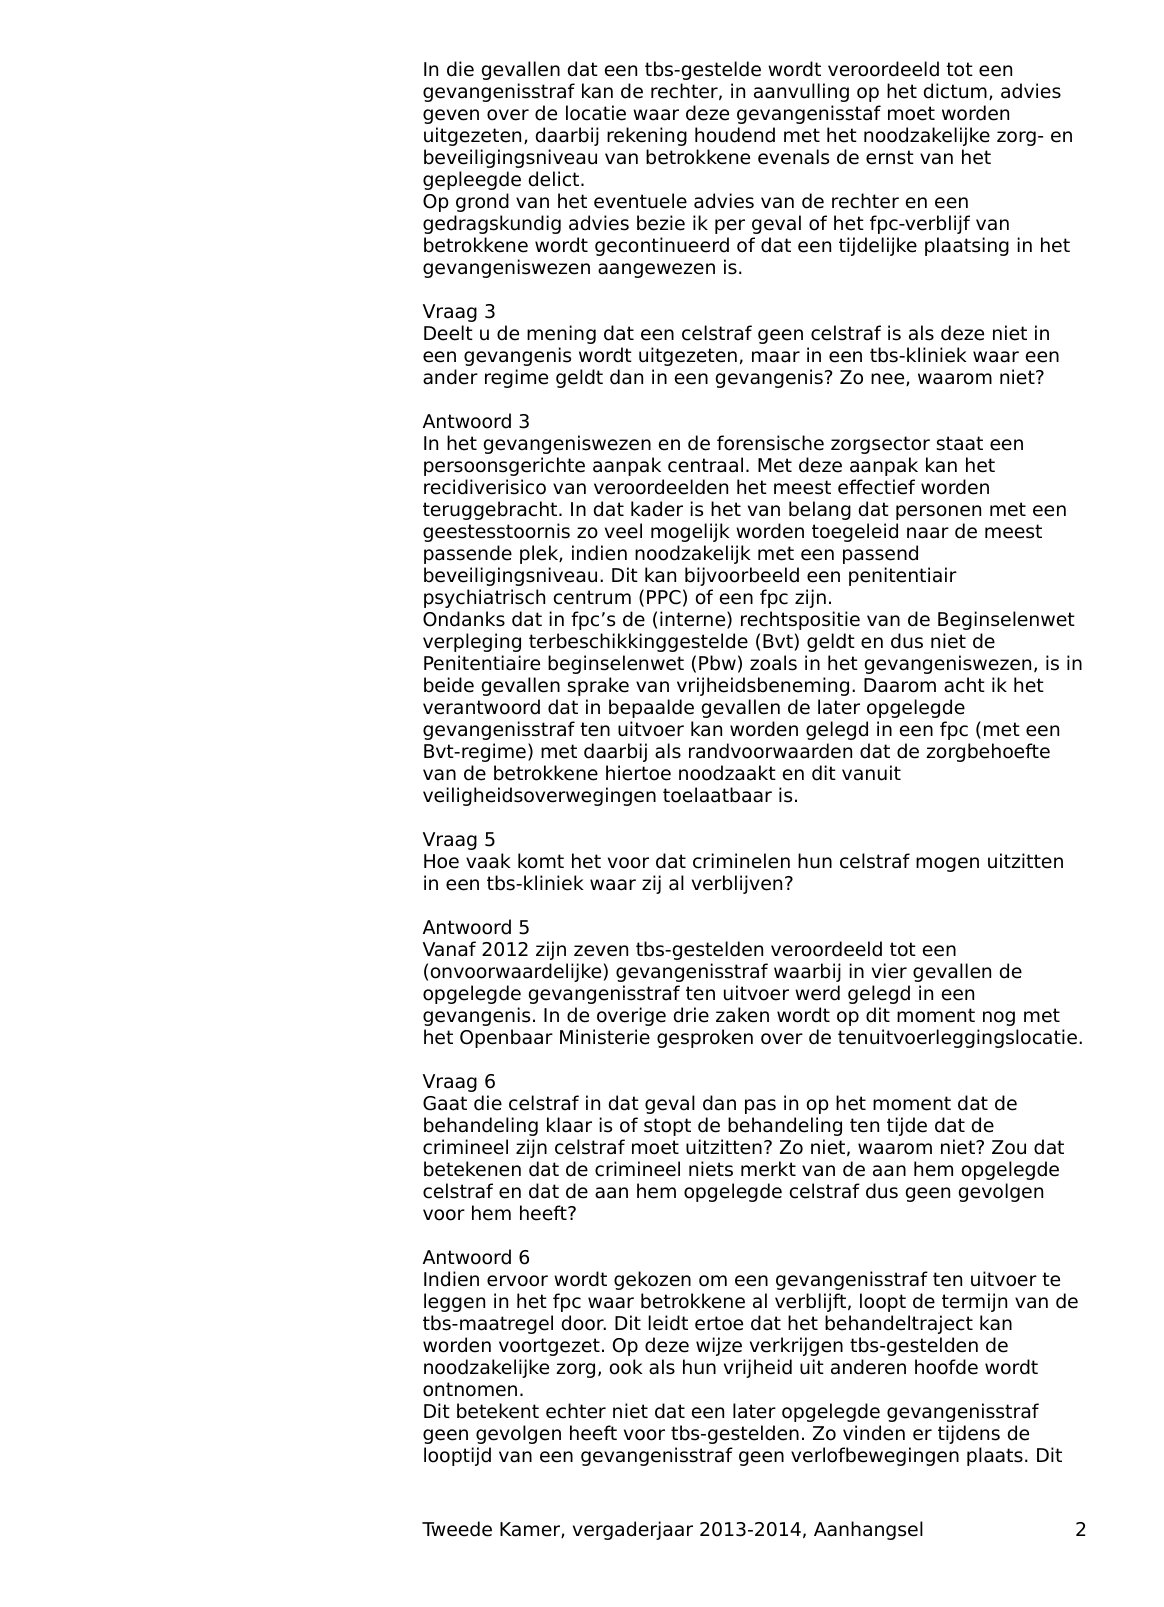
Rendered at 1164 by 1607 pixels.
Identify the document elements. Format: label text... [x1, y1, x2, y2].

text Antwoord 5 [422, 917, 1087, 939]
text Vraag 3 [422, 301, 1087, 323]
text Vraag 6 [422, 1071, 1087, 1093]
text In die gevallen dat een tbs-gestelde wordt veroordeeld tot een gevangenisstraf kan de rechter, in aanvulling op het dictum, advies geven over de locatie waar deze gevangenisstaf moet worden uitgezeten, daarbij rekening houdend met het noodzakelijke zorg- en beveiligingsniveau van betrokkene evenals de ernst van het gepleegde delict. [422, 59, 1087, 191]
text Antwoord 3 [422, 411, 1087, 433]
text Dit betekent echter niet dat een later opgelegde gevangenisstraf geen gevolgen heeft voor tbs-gestelden. Zo vinden er tijdens de looptijd van een gevangenisstraf geen verlofbewegingen plaats. Dit [422, 1401, 1087, 1467]
text Deelt u de mening dat een celstraf geen celstraf is als deze niet in een gevangenis wordt uitgezeten, maar in een tbs-kliniek waar een ander regime geldt dan in een gevangenis? Zo nee, waarom niet? [422, 323, 1087, 389]
text Ondanks dat in fpc’s de (interne) rechtspositie van de Beginselenwet verpleging terbeschikkinggestelde (Bvt) geldt en dus niet de Penitentiaire beginselenwet (Pbw) zoals in het gevangeniswezen, is in beide gevallen sprake van vrijheidsbeneming. Daarom acht ik het verantwoord dat in bepaalde gevallen de later opgelegde gevangenisstraf ten uitvoer kan worden gelegd in een fpc (met een Bvt-regime) met daarbij als randvoorwaarden dat de zorgbehoefte van de betrokkene hiertoe noodzaakt en dit vanuit veiligheidsoverwegingen toelaatbaar is. [422, 609, 1087, 807]
text Vraag 5 [422, 829, 1087, 851]
text Vanaf 2012 zijn zeven tbs-gestelden veroordeeld tot een (onvoorwaardelijke) gevangenisstraf waarbij in vier gevallen de opgelegde gevangenisstraf ten uitvoer werd gelegd in een gevangenis. In de overige drie zaken wordt op dit moment nog met het Openbaar Ministerie gesproken over de tenuitvoerleggingslocatie. [422, 939, 1087, 1049]
text Antwoord 6 [422, 1247, 1087, 1269]
text In het gevangeniswezen en de forensische zorgsector staat een persoonsgerichte aanpak centraal. Met deze aanpak kan het recidiverisico van veroordeelden het meest effectief worden teruggebracht. In dat kader is het van belang dat personen met een geestesstoornis zo veel mogelijk worden toegeleid naar de meest passende plek, indien noodzakelijk met een passend beveiligingsniveau. Dit kan bijvoorbeeld een penitentiair psychiatrisch centrum (PPC) of een fpc zijn. [422, 433, 1087, 609]
text Op grond van het eventuele advies van de rechter en een gedragskundig advies bezie ik per geval of het fpc-verblijf van betrokkene wordt gecontinueerd of dat een tijdelijke plaatsing in het gevangeniswezen aangewezen is. [422, 191, 1087, 279]
text Hoe vaak komt het voor dat criminelen hun celstraf mogen uitzitten in een tbs-kliniek waar zij al verblijven? [422, 851, 1087, 895]
text Gaat die celstraf in dat geval dan pas in op het moment dat de behandeling klaar is of stopt de behandeling ten tijde dat de crimineel zijn celstraf moet uitzitten? Zo niet, waarom niet? Zou dat betekenen dat de crimineel niets merkt van de aan hem opgelegde celstraf en dat de aan hem opgelegde celstraf dus geen gevolgen voor hem heeft? [422, 1093, 1087, 1225]
text Indien ervoor wordt gekozen om een gevangenisstraf ten uitvoer te leggen in het fpc waar betrokkene al verblijft, loopt de termijn van de tbs-maatregel door. Dit leidt ertoe dat het behandeltraject kan worden voortgezet. Op deze wijze verkrijgen tbs-gestelden de noodzakelijke zorg, ook als hun vrijheid uit anderen hoofde wordt ontnomen. [422, 1269, 1087, 1401]
